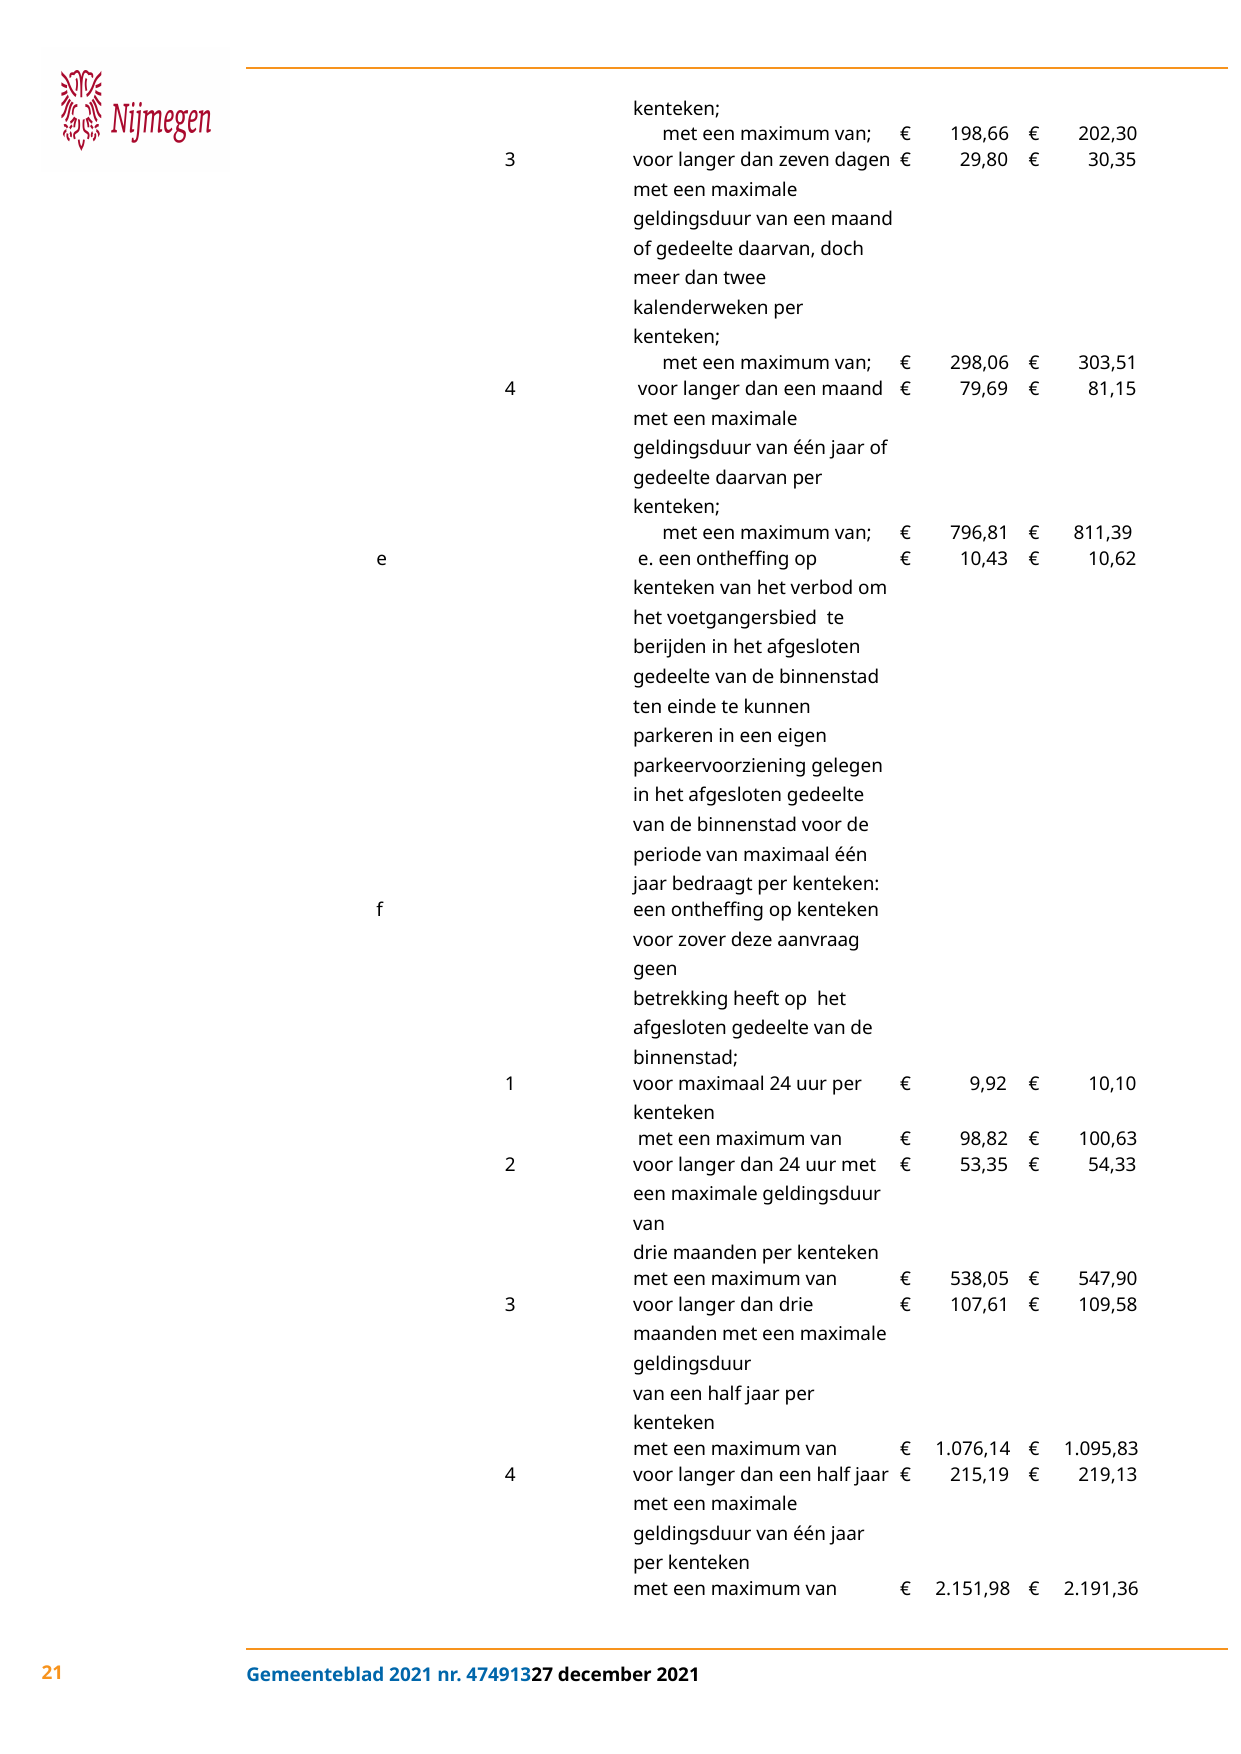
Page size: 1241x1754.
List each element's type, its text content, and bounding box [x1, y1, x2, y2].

table_cell [376, 375, 504, 519]
table_cell e [376, 545, 504, 896]
table_cell € 1.076,14 [895, 1435, 1023, 1461]
table_cell [248, 1070, 376, 1125]
table_cell met een maximum van; [633, 350, 895, 375]
table_cell [376, 1575, 504, 1601]
table_cell f [376, 896, 504, 1070]
table_cell voor langer dan een maand met een maximale geldingsduur van één jaar of gedeelte daarvan per kenteken; [633, 375, 895, 519]
table_cell [1023, 896, 1152, 1070]
table_cell voor langer dan zeven dagen met een maximale geldingsduur van een maand of gedeelte daarvan, doch meer dan twee kalenderweken per kenteken; [633, 146, 895, 349]
table_cell [248, 1291, 376, 1435]
table_cell € 9,92 [895, 1070, 1023, 1125]
table_cell [248, 1151, 376, 1265]
table_cell [376, 1435, 504, 1461]
table_cell 3 [505, 1291, 633, 1435]
table_cell [505, 1435, 633, 1461]
table_cell [505, 121, 633, 146]
table_cell [248, 1265, 376, 1291]
table_cell € 538,05 [895, 1265, 1023, 1291]
table_cell € 219,13 [1023, 1461, 1152, 1575]
table_cell € 202,30 [1023, 121, 1152, 146]
table_cell € 53,35 [895, 1151, 1023, 1265]
table_cell [895, 896, 1023, 1070]
table_cell [505, 1125, 633, 1151]
table_cell [376, 1070, 504, 1125]
table_cell 4 [505, 1461, 633, 1575]
table_cell [376, 1291, 504, 1435]
table_cell [505, 1575, 633, 1601]
table_cell € 100,63 [1023, 1125, 1152, 1151]
table_cell [505, 519, 633, 545]
table_cell [376, 95, 504, 121]
table_cell € 298,06 [895, 350, 1023, 375]
table_cell € 303,51 [1023, 350, 1152, 375]
picture [41, 47, 231, 172]
table_cell € 2.191,36 [1023, 1575, 1152, 1601]
table_cell € 2.151,98 [895, 1575, 1023, 1601]
table_cell 2 [505, 1151, 633, 1265]
table_cell € 10,62 [1023, 545, 1152, 896]
table_cell € 79,69 [895, 375, 1023, 519]
table_cell e. een ontheffing op kenteken van het verbod om het voetgangersbied te berijden in het afgesloten gedeelte van de binnenstad ten einde te kunnen parkeren in een eigen parkeervoorziening gelegen in het afgesloten gedeelte van de binnenstad voor de periode van maximaal één jaar bedraagt per kenteken: [633, 545, 895, 896]
table_cell [376, 1265, 504, 1291]
table_cell € 811,39 [1023, 519, 1152, 545]
table_cell een ontheffing op kenteken voor zover deze aanvraag geen betrekking heeft op het afgesloten gedeelte van de binnenstad; [633, 896, 895, 1070]
table_cell [505, 545, 633, 896]
table_cell [1023, 95, 1152, 121]
table_cell met een maximum van; [633, 519, 895, 545]
table_cell [505, 95, 633, 121]
table_cell [248, 350, 376, 375]
table_cell [248, 375, 376, 519]
table_cell [376, 1461, 504, 1575]
table_cell [248, 121, 376, 146]
table_cell € 1.095,83 [1023, 1435, 1152, 1461]
table_cell € 29,80 [895, 146, 1023, 349]
table_cell 1 [505, 1070, 633, 1125]
table_cell [248, 519, 376, 545]
table_cell € 547,90 [1023, 1265, 1152, 1291]
table_cell € 30,35 [1023, 146, 1152, 349]
table_cell [248, 1575, 376, 1601]
table_cell € 81,15 [1023, 375, 1152, 519]
table_cell met een maximum van [633, 1435, 895, 1461]
table_cell [248, 1125, 376, 1151]
table_cell € 10,10 [1023, 1070, 1152, 1125]
table_cell € 54,33 [1023, 1151, 1152, 1265]
table_cell [376, 1125, 504, 1151]
table_cell € 109,58 [1023, 1291, 1152, 1435]
table_cell € 215,19 [895, 1461, 1023, 1575]
table_cell € 98,82 [895, 1125, 1023, 1151]
table_cell [248, 545, 376, 896]
table_cell voor langer dan een half jaar met een maximale geldingsduur van één jaar per kenteken [633, 1461, 895, 1575]
table_cell [505, 350, 633, 375]
table_cell € 796,81 [895, 519, 1023, 545]
table_cell voor maximaal 24 uur per kenteken [633, 1070, 895, 1125]
table_cell [505, 896, 633, 1070]
table_cell [505, 1265, 633, 1291]
table_cell € 198,66 [895, 121, 1023, 146]
table_cell voor langer dan 24 uur met een maximale geldingsduur van drie maanden per kenteken [633, 1151, 895, 1265]
table_cell [895, 95, 1023, 121]
table_cell [248, 1461, 376, 1575]
table_cell [248, 896, 376, 1070]
table_cell 3 [505, 146, 633, 349]
table_cell voor langer dan drie maanden met een maximale geldingsduur van een half jaar per kenteken [633, 1291, 895, 1435]
table_cell [248, 146, 376, 349]
table_cell [248, 95, 376, 121]
table_cell [376, 350, 504, 375]
table_cell € 10,43 [895, 545, 1023, 896]
table_cell met een maximum van [633, 1125, 895, 1151]
table_cell [376, 519, 504, 545]
table_cell [248, 1435, 376, 1461]
table_cell 4 [505, 375, 633, 519]
table_cell kenteken; [633, 95, 895, 121]
table_cell [376, 121, 504, 146]
table_cell [376, 146, 504, 349]
table_cell [376, 1151, 504, 1265]
table_cell met een maximum van [633, 1265, 895, 1291]
table_cell € 107,61 [895, 1291, 1023, 1435]
table_cell met een maximum van [633, 1575, 895, 1601]
table_cell met een maximum van; [633, 121, 895, 146]
